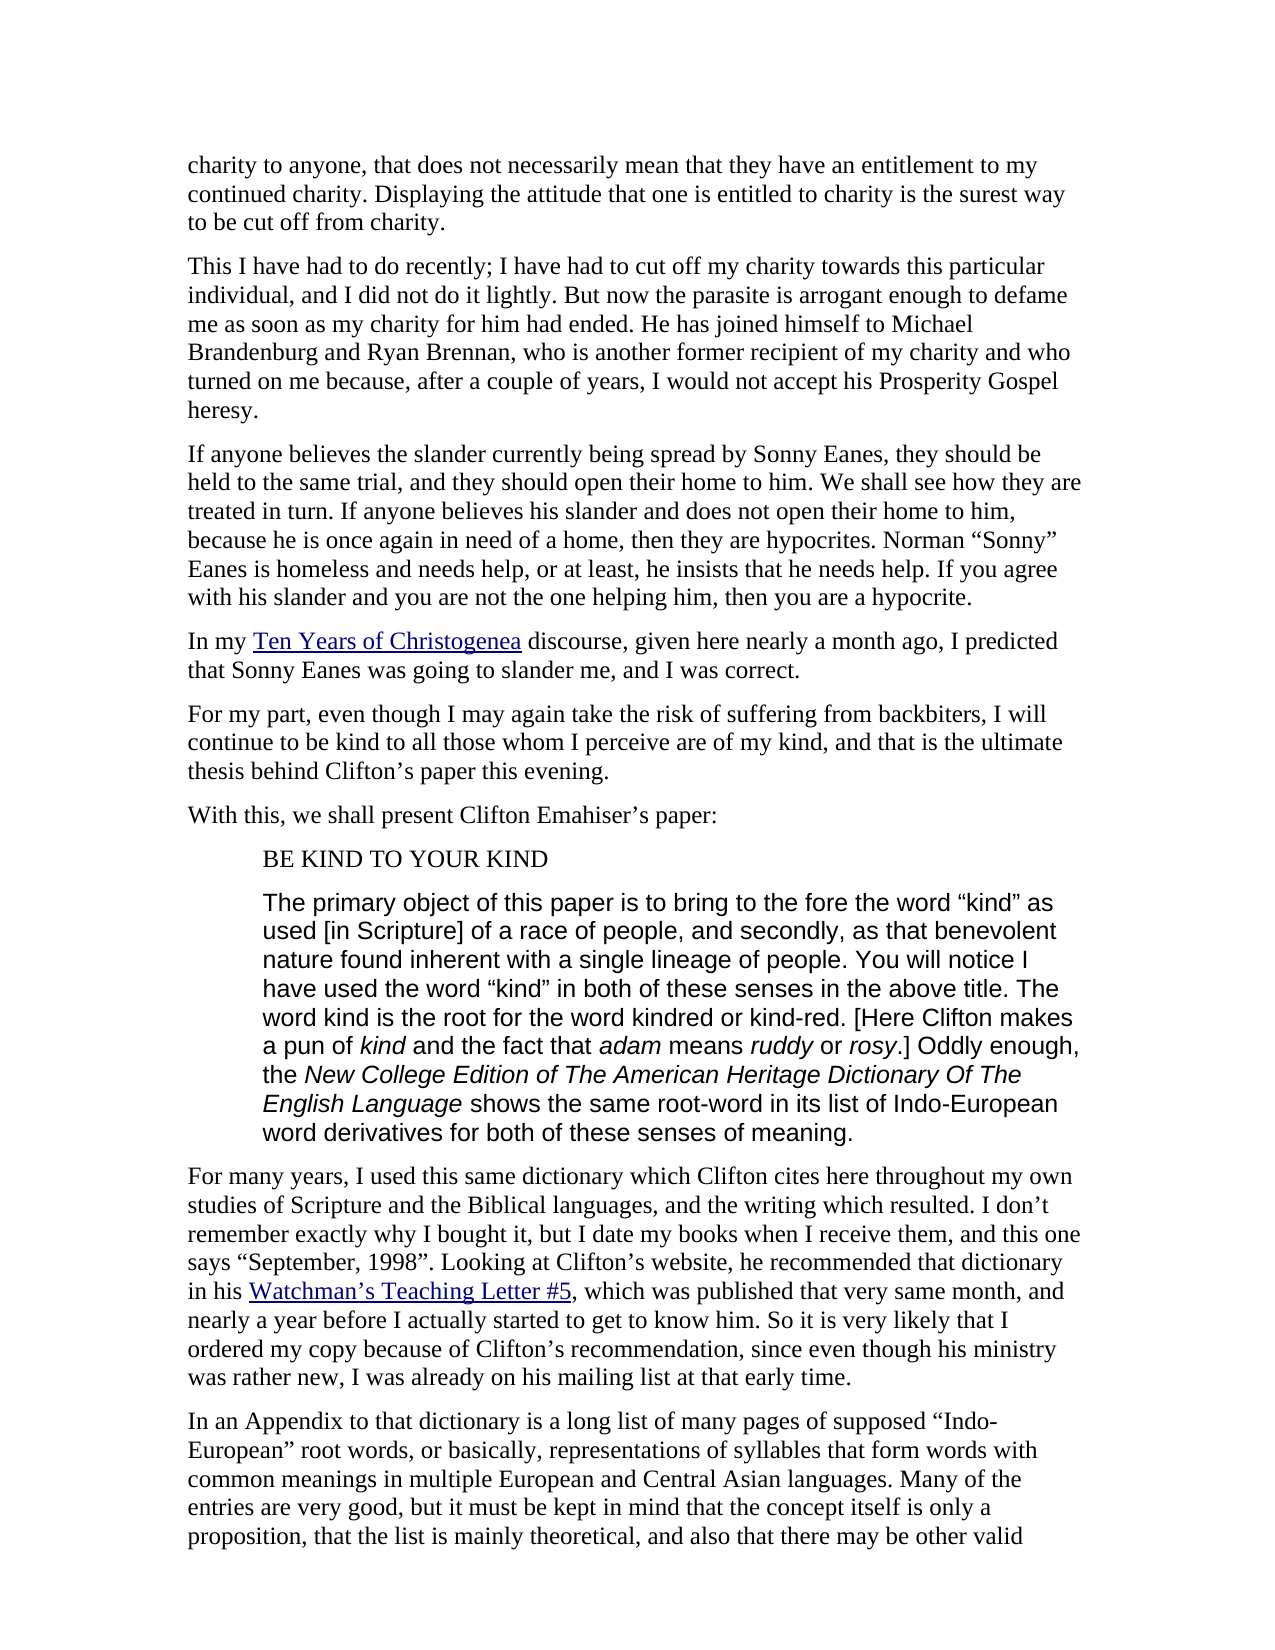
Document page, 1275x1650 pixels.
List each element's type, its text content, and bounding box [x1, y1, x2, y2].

text This I have had to do recently; I have had to cut off my charity towards this particular individual, and I did not do it lightly. But now the parasite is arrogant enough to defame me as soon as my charity for him had ended. He has joined himself to Michael Brandenburg and Ryan Brennan, who is another former recipient of my charity and who turned on me because, after a couple of years, I would not accept his Prosperity Gospel heresy. [187, 251, 1087, 424]
text The primary object of this paper is to bring to the fore the word “kind” as used [in Scripture] of a race of people, and secondly, as that benevolent nature found inherent with a single lineage of people. You will notice I have used the word “kind” in both of these senses in the above title. The word kind is the root for the word kindred or kind-red. [Here Clifton makes a pun of kind and the fact that adam means ruddy or rosy.] Oddly enough, the New College Edition of The American Heritage Dictionary Of The English Language shows the same root-word in its list of Indo-European word derivatives for both of these senses of meaning. [262, 887, 1087, 1146]
text If anyone believes the slander currently being spread by Sonny Eanes, they should be held to the same trial, and they should open their home to him. We shall see how they are treated in turn. If anyone believes his slander and does not open their home to him, because he is once again in need of a home, then they are hypocrites. Norman “Sonny” Eanes is homeless and needs help, or at least, he insists that he needs help. If you agree with his slander and you are not the one helping him, then you are a hypocrite. [187, 439, 1087, 611]
text charity to anyone, that does not necessarily mean that they have an entitlement to my continued charity. Displaying the attitude that one is entitled to charity is the surest way to be cut off from charity. [187, 150, 1087, 236]
text In an Appendix to that dictionary is a long list of many pages of supposed “Indo-European” root words, or basically, representations of syllables that form words with common meanings in multiple European and Central Asian languages. Many of the entries are very good, but it must be kept in mind that the concept itself is only a proposition, that the list is mainly theoretical, and also that there may be other valid [187, 1406, 1087, 1550]
text BE KIND TO YOUR KIND [262, 844, 1087, 872]
text In my Ten Years of Christogenea discourse, given here nearly a month ago, I predicted that Sonny Eanes was going to slander me, and I was correct. [187, 626, 1087, 684]
text With this, we shall present Clifton Emahiser’s paper: [187, 800, 1087, 829]
text For my part, even though I may again take the risk of suffering from backbiters, I will continue to be kind to all those whom I perceive are of my kind, and that is the ultimate thesis behind Clifton’s paper this evening. [187, 699, 1087, 785]
text For many years, I used this same dictionary which Clifton cites here throughout my own studies of Scripture and the Biblical languages, and the writing which resulted. I don’t remember exactly why I bought it, but I date my books when I receive them, and this one says “September, 1998”. Looking at Clifton’s website, he recommended that dictionary in his Watchman’s Teaching Letter #5, which was published that very same month, and nearly a year before I actually started to get to know him. So it is very likely that I ordered my copy because of Clifton’s recommendation, since even though his ministry was rather new, I was already on his mailing list at that early time. [187, 1161, 1087, 1391]
